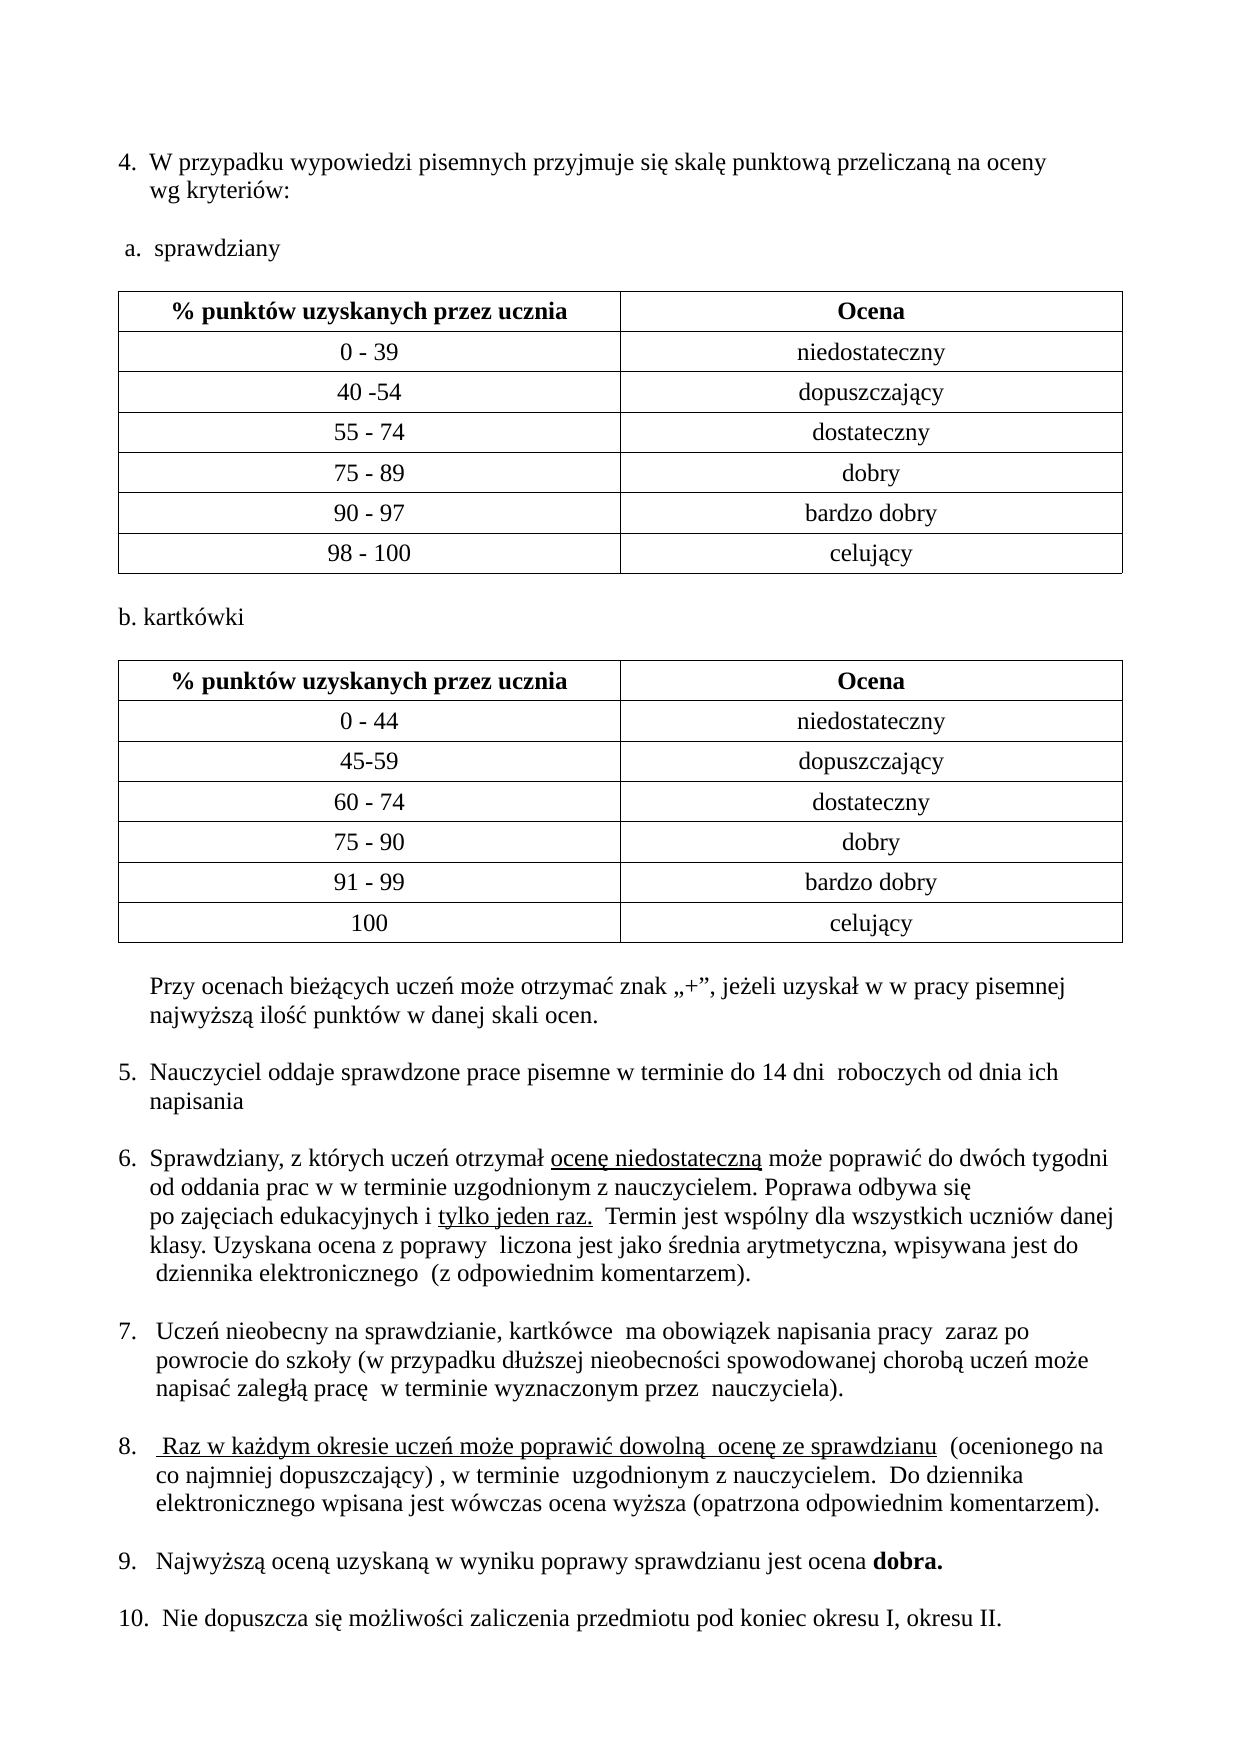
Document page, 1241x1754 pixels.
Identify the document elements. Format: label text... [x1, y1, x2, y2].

text a. sprawdziany [118, 233, 1122, 262]
table_cell 45-59 [119, 742, 620, 781]
text 5. Nauczyciel oddaje sprawdzone prace pisemne w terminie do 14 dni roboczych od dnia ich [118, 1057, 1122, 1086]
table_cell 55 - 74 [119, 413, 620, 452]
table_cell 75 - 89 [119, 453, 620, 492]
table_header % punktów uzyskanych przez ucznia [119, 292, 620, 331]
text wg kryteriów: [118, 176, 1122, 204]
table_cell bardzo dobry [621, 863, 1122, 902]
table_cell dopuszczający [621, 742, 1122, 781]
text elektronicznego wpisana jest wówczas ocena wyższa (opatrzona odpowiednim komentarzem). [118, 1488, 1122, 1517]
text 9. Najwyższą oceną uzyskaną w wyniku poprawy sprawdzianu jest ocena dobra. [118, 1546, 1122, 1575]
text klasy. Uzyskana ocena z poprawy liczona jest jako średnia arytmetyczna, wpisywana jest do [118, 1230, 1122, 1258]
table_cell 100 [119, 903, 620, 942]
text 4. W przypadku wypowiedzi pisemnych przyjmuje się skalę punktową przeliczaną na oceny [118, 147, 1122, 176]
text napisać zaległą pracę w terminie wyznaczonym przez nauczyciela). [118, 1373, 1122, 1402]
table_cell 75 - 90 [119, 822, 620, 862]
table_cell celujący [621, 903, 1122, 942]
table_cell dostateczny [621, 782, 1122, 821]
table_cell dobry [621, 453, 1122, 492]
table_cell 91 - 99 [119, 863, 620, 902]
text 7. Uczeń nieobecny na sprawdzianie, kartkówce ma obowiązek napisania pracy zaraz po [118, 1316, 1122, 1345]
text 8. Raz w każdym okresie uczeń może poprawić dowolną ocenę ze sprawdzianu (ocenionego na [118, 1431, 1122, 1460]
table_cell bardzo dobry [621, 493, 1122, 532]
table_cell dostateczny [621, 413, 1122, 452]
text po zajęciach edukacyjnych i tylko jeden raz. Termin jest wspólny dla wszystkich uczniów danej [118, 1201, 1122, 1230]
table_cell niedostateczny [621, 701, 1122, 741]
text najwyższą ilość punktów w danej skali ocen. [118, 1000, 1122, 1028]
table_cell 90 - 97 [119, 493, 620, 532]
table_cell dobry [621, 822, 1122, 862]
text 6. Sprawdziany, z których uczeń otrzymał ocenę niedostateczną może poprawić do dwóch tygodni [118, 1143, 1122, 1172]
table_cell dopuszczający [621, 372, 1122, 412]
table_header Ocena [621, 292, 1122, 331]
text powrocie do szkoły (w przypadku dłuższej nieobecności spowodowanej chorobą uczeń może [118, 1345, 1122, 1373]
text od oddania prac w w terminie uzgodnionym z nauczycielem. Poprawa odbywa się [118, 1172, 1122, 1201]
table_cell 60 - 74 [119, 782, 620, 821]
text b. kartkówki [118, 602, 1122, 631]
table_cell celujący [621, 534, 1122, 573]
text dziennika elektronicznego (z odpowiednim komentarzem). [118, 1258, 1122, 1287]
text 10. Nie dopuszcza się możliwości zaliczenia przedmiotu pod koniec okresu I, okresu II. [118, 1603, 1122, 1632]
table_cell niedostateczny [621, 332, 1122, 371]
text co najmniej dopuszczający) , w terminie uzgodnionym z nauczycielem. Do dziennika [118, 1460, 1122, 1488]
text Przy ocenach bieżących uczeń może otrzymać znak „+”, jeżeli uzyskał w w pracy pisemnej [118, 971, 1122, 1000]
table_cell 0 - 39 [119, 332, 620, 371]
table_cell 98 - 100 [119, 534, 620, 573]
text napisania [118, 1086, 1122, 1115]
table_header Ocena [621, 661, 1122, 700]
table_cell 40 -54 [119, 372, 620, 412]
table_header % punktów uzyskanych przez ucznia [119, 661, 620, 700]
table_cell 0 - 44 [119, 701, 620, 741]
